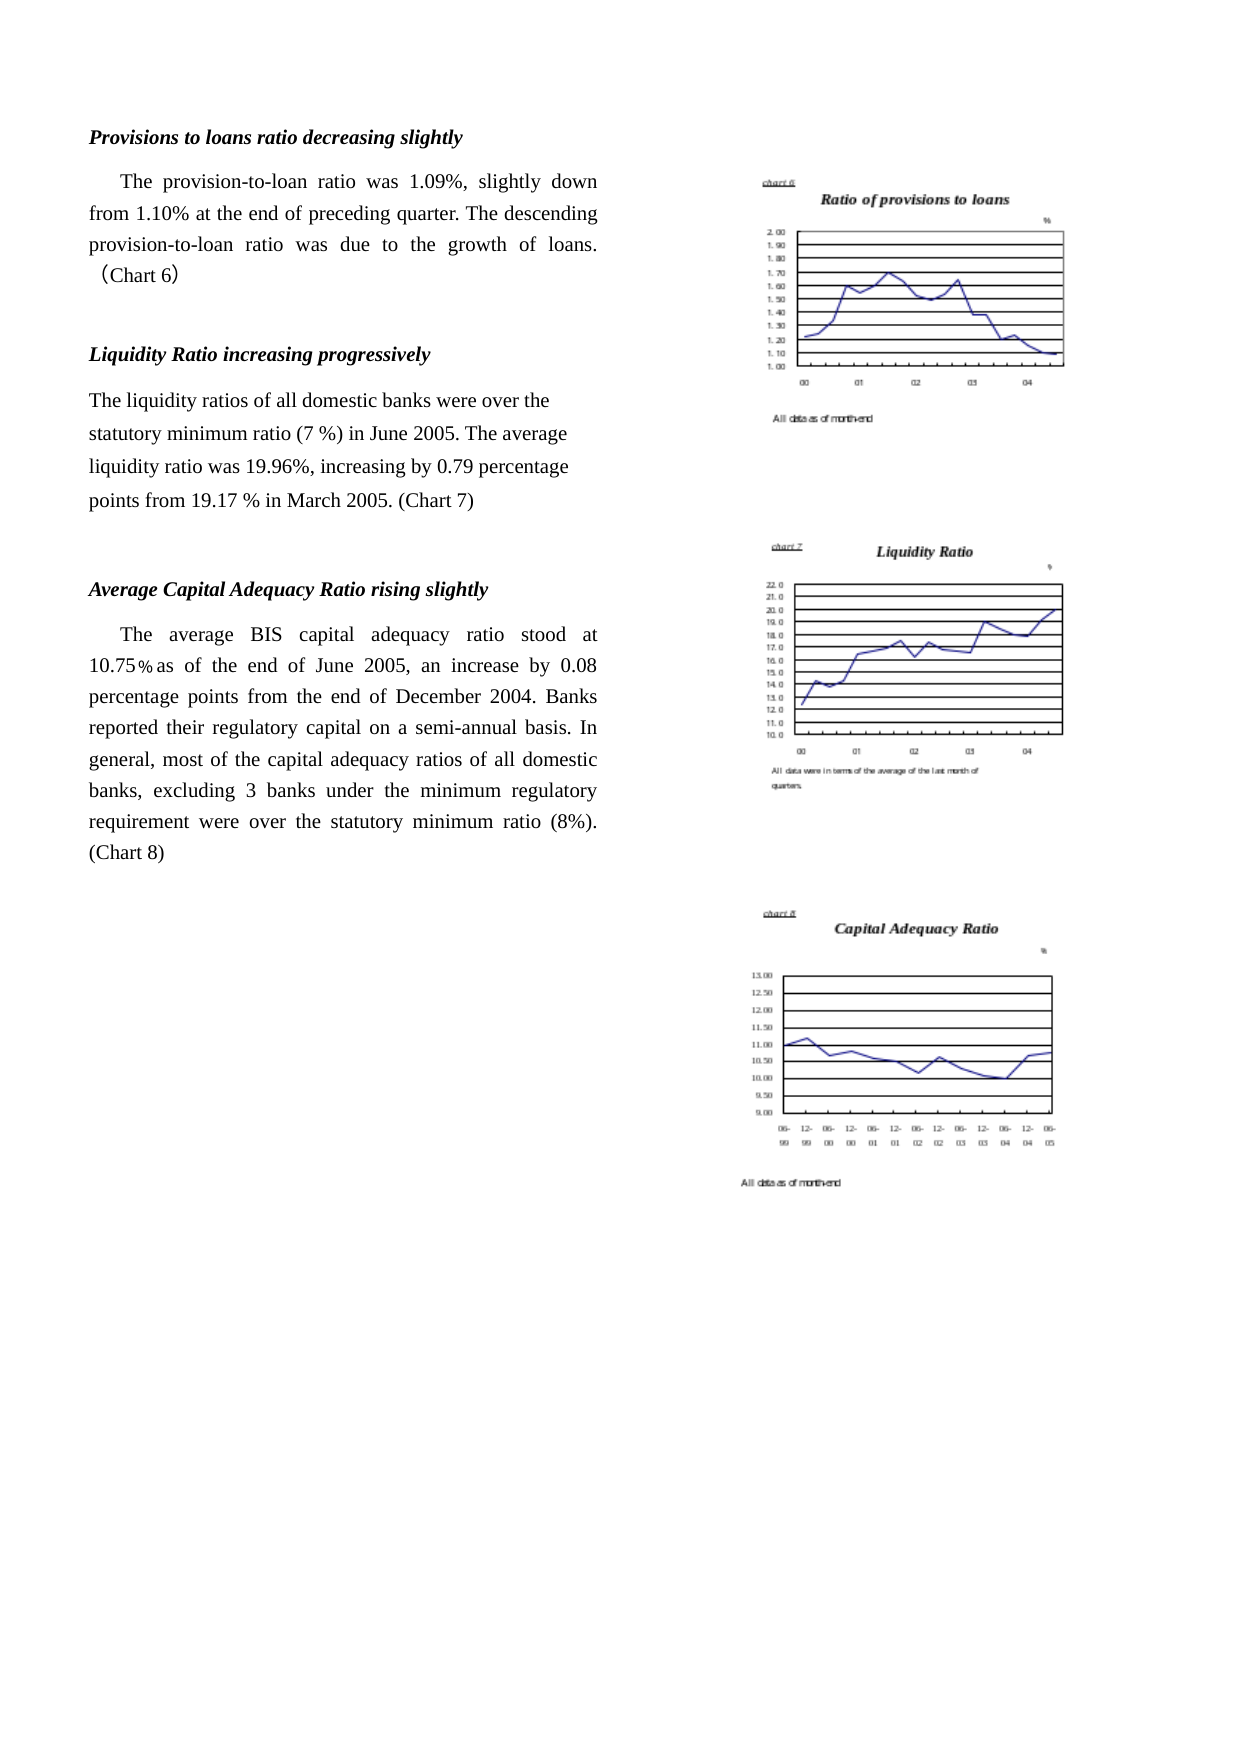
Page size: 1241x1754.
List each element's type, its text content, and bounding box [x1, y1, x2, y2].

text The liquidity ratios of all domestic banks were over the statutory minimum ratio (7 %) in June 2005. The average liquidity ratio was 19.96%, increasing by 0.79 percentage points from 19.17 % in March 2005. (Chart 7) [89, 381, 598, 514]
text Average Capital Adequacy Ratio rising slightly [89, 570, 598, 603]
subtitle The average BIS capital adequacy ratio stood at 10.75﹪as of the end of June 2005, an increase by 0.08 percentage points from the end of December 2004. Banks reported their regulatory capital on a semi-annual basis. In general, most of the capital adequacy ratios of all domestic banks, excluding 3 banks under the minimum regulatory requirement were over the statutory minimum ratio (8%). (Chart 8) [89, 616, 598, 866]
text The provision-to-loan ratio was 1.09%, slightly down from 1.10% at the end of preceding quarter. The descending provision-to-loan ratio was due to the growth of loans. （Chart 6） [89, 164, 598, 289]
text Provisions to loans ratio decreasing slightly [89, 118, 598, 151]
text Liquidity Ratio increasing progressively [89, 335, 598, 368]
